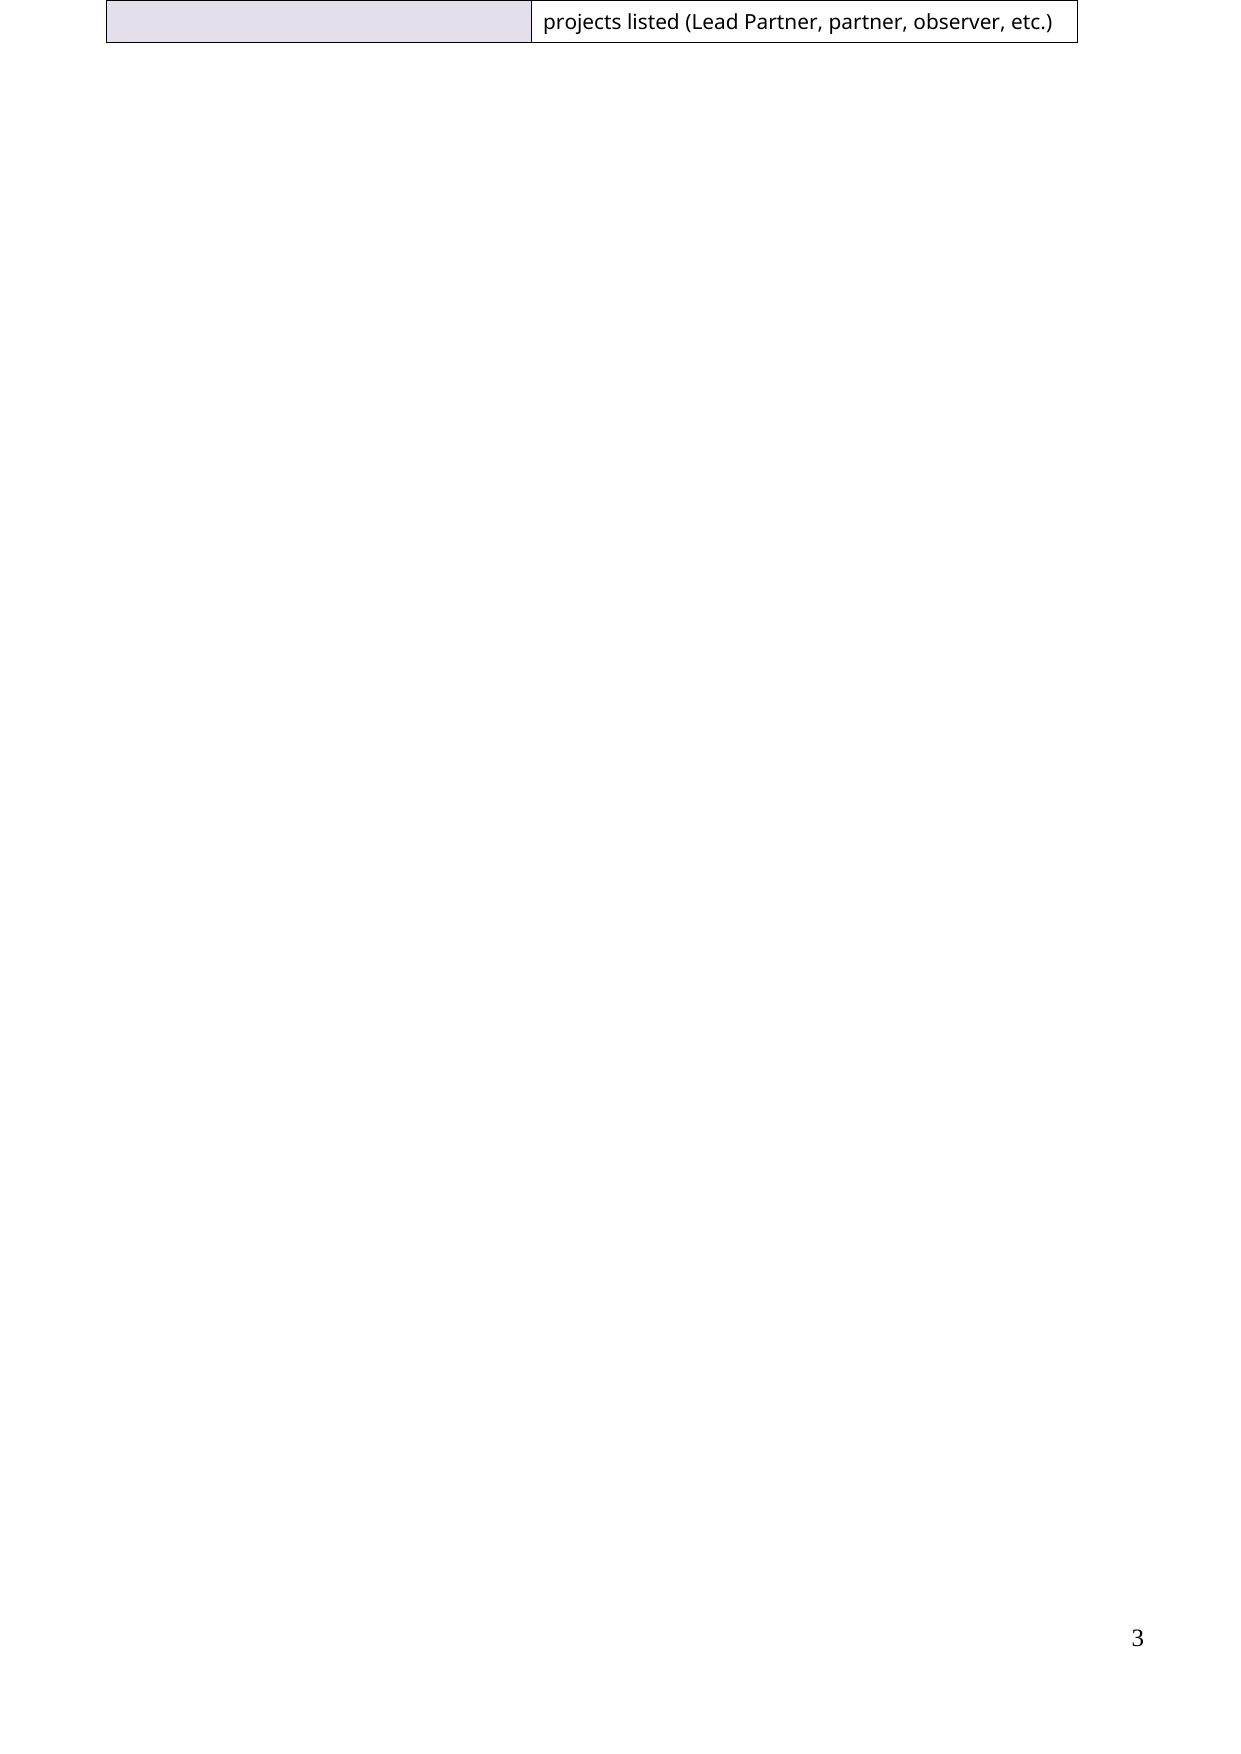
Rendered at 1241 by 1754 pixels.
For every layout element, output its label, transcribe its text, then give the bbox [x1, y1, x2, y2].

table_cell [107, 1, 531, 42]
table_cell projects listed (Lead Partner, partner, observer, etc.) [532, 1, 1077, 42]
